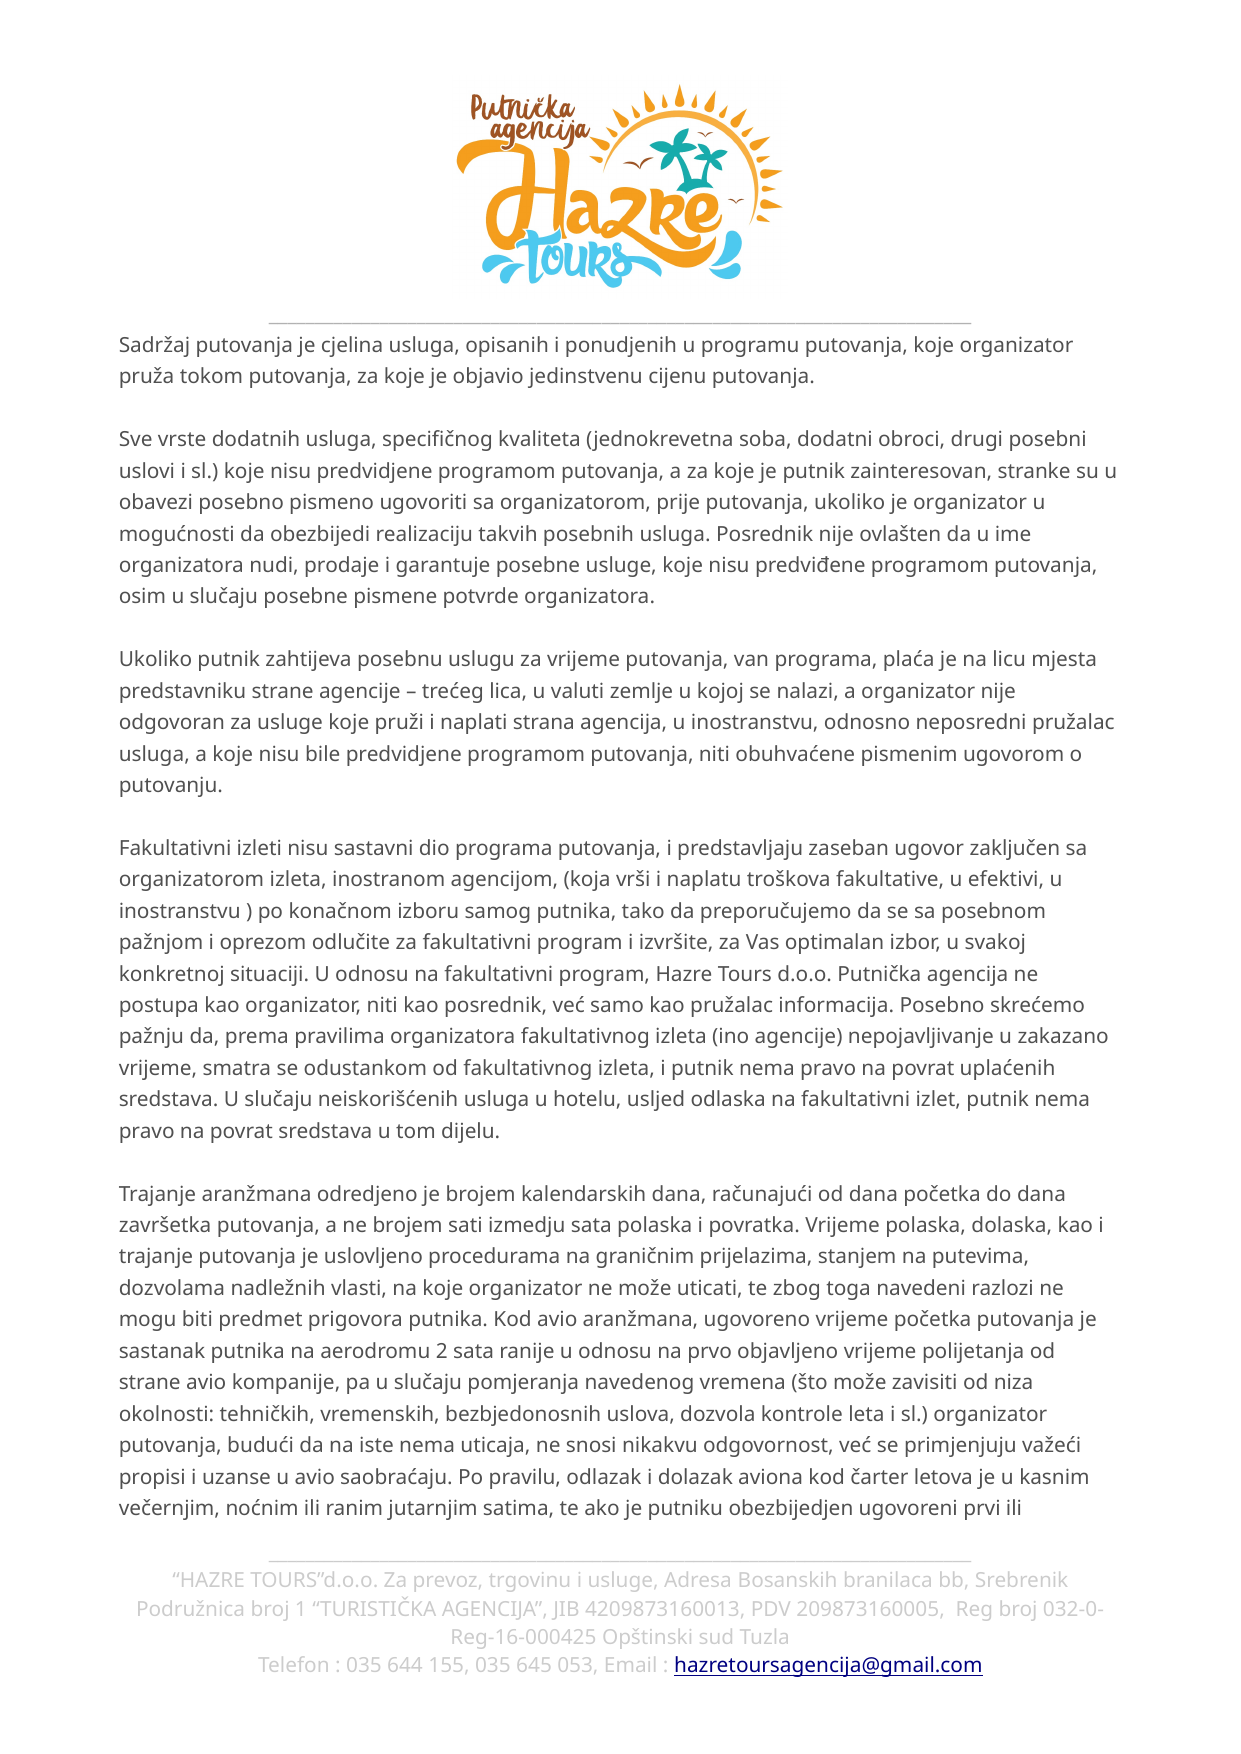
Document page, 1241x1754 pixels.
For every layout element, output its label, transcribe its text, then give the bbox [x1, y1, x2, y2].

text Trajanje aranžmana odredjeno je brojem kalendarskih dana, računajući od dana početka do dana završetka putovanja, a ne brojem sati izmedju sata polaska i povratka. Vrijeme polaska, dolaska, kao i trajanje putovanja je uslovljeno procedurama na graničnim prijelazima, stanjem na putevima, dozvolama nadležnih vlasti, na koje organizator ne može uticati, te zbog toga navedeni razlozi ne mogu biti predmet prigovora putnika. Kod avio aranžmana, ugovoreno vrijeme početka putovanja je sastanak putnika na aerodromu 2 sata ranije u odnosu na prvo objavljeno vrijeme polijetanja od strane avio kompanije, pa u slučaju pomjeranja navedenog vremena (što može zavisiti od niza okolnosti: tehničkih, vremenskih, bezbjedonosnih uslova, dozvola kontrole leta i sl.) organizator putovanja, budući da na iste nema uticaja, ne snosi nikakvu odgovornost, već se primjenjuju važeći propisi i uzanse u avio saobraćaju. Po pravilu, odlazak i dolazak aviona kod čarter letova je u kasnim večernjim, noćnim ili ranim jutarnjim satima, te ako je putniku obezbijedjen ugovoreni prvi ili [118, 1176, 1122, 1522]
text Sve vrste dodatnih usluga, specifičnog kvaliteta (jednokrevetna soba, dodatni obroci, drugi posebni uslovi i sl.) koje nisu predvidjene programom putovanja, a za koje je putnik zainteresovan, stranke su u obavezi posebno pismeno ugovoriti sa organizatorom, prije putovanja, ukoliko je organizator u mogućnosti da obezbijedi realizaciju takvih posebnih usluga. Posrednik nije ovlašten da u ime organizatora nudi, prodaje i garantuje posebne usluge, koje nisu predviđene programom putovanja, osim u slučaju posebne pismene potvrde organizatora. [118, 421, 1122, 610]
text Sadržaj putovanja je cjelina usluga, opisanih i ponudjenih u programu putovanja, koje organizator pruža tokom putovanja, za koje je objavio jedinstvenu cijenu putovanja. [118, 327, 1122, 390]
text Fakultativni izleti nisu sastavni dio programa putovanja, i predstavljaju zaseban ugovor zaključen sa organizatorom izleta, inostranom agencijom, (koja vrši i naplatu troškova fakultative, u efektivi, u inostranstvu ) po konačnom izboru samog putnika, tako da preporučujemo da se sa posebnom pažnjom i oprezom odlučite za fakultativni program i izvršite, za Vas optimalan izbor, u svakoj konkretnoj situaciji. U odnosu na fakultativni program, Hazre Tours d.o.o. Putnička agencija ne postupa kao organizator, niti kao posrednik, već samo kao pružalac informacija. Posebno skrećemo pažnju da, prema pravilima organizatora fakultativnog izleta (ino agencije) nepojavljivanje u zakazano vrijeme, smatra se odustankom od fakultativnog izleta, i putnik nema pravo na povrat uplaćenih sredstava. U slučaju neiskorišćenih usluga u hotelu, usljed odlaska na fakultativni izlet, putnik nema pravo na povrat sredstava u tom dijelu. [118, 830, 1122, 1144]
text Ukoliko putnik zahtijeva posebnu uslugu za vrijeme putovanja, van programa, plaća je na licu mjesta predstavniku strane agencije – trećeg lica, u valuti zemlje u kojoj se nalazi, a organizator nije odgovoran za usluge koje pruži i naplati strana agencija, u inostranstvu, odnosno neposredni pružalac usluga, a koje nisu bile predvidjene programom putovanja, niti obuhvaćene pismenim ugovorom o putovanju. [118, 641, 1122, 799]
